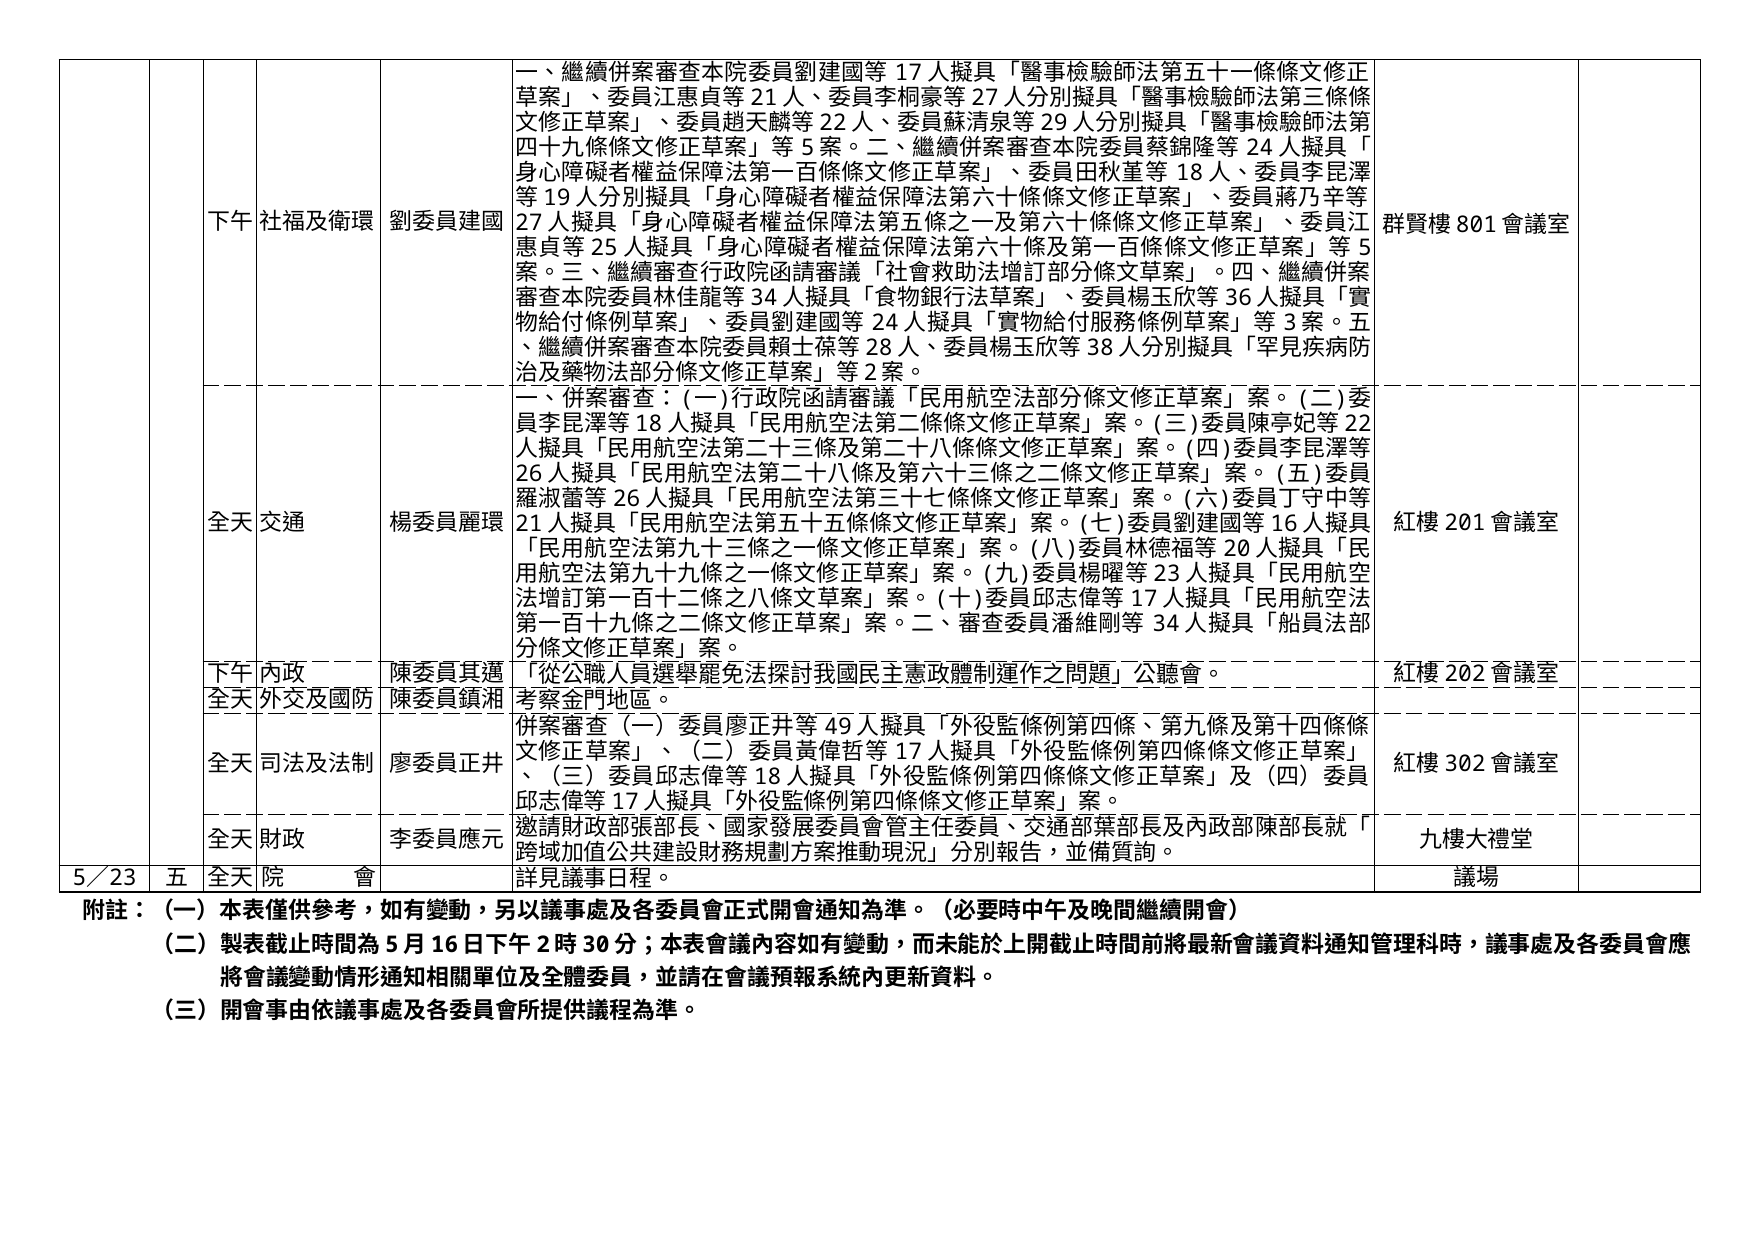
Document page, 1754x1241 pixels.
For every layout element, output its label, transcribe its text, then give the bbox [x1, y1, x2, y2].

table_cell [60, 60, 149, 865]
table_cell 社福及衛環 [257, 60, 380, 385]
table_cell [1579, 713, 1700, 814]
table_cell 陳委員鎮湘 [381, 687, 512, 713]
table_cell [1579, 687, 1700, 713]
table_cell 九樓大禮堂 [1375, 814, 1578, 865]
table_cell 一、併案審查：(一)行政院函請審議「民用航空法部分條文修正草案」案。(二)委員李昆澤等18人擬具「民用航空法第二條條文修正草案」案。(三)委員陳亭妃等22人擬具「民用航空法第二十三條及第二十八條條文修正草案」案。(四)委員李昆澤等26人擬具「民用航空法第二十八條及第六十三條之二條文修正草案」案。(五)委員羅淑蕾等26人擬具「民用航空法第三十七條條文修正草案」案。(六)委員丁守中等21人擬具「民用航空法第五十五條條文修正草案」案。(七)委員劉建國等16人擬具「民用航空法第九十三條之一條文修正草案」案。(八)委員林德福等20人擬具「民用航空法第九十九條之一條文修正草案」案。(九)委員楊曜等23人擬具「民用航空法增訂第一百十二條之八條文草案」案。(十)委員邱志偉等17人擬具「民用航空法第一百十九條之二條文修正草案」案。二、審查委員潘維剛等34人擬具「船員法部分條文修正草案」案。 [513, 385, 1374, 661]
table_cell 併案審查（一）委員廖正井等49人擬具「外役監條例第四條、第九條及第十四條條文修正草案」、（二）委員黃偉哲等17人擬具「外役監條例第四條條文修正草案」、（三）委員邱志偉等18人擬具「外役監條例第四條條文修正草案」及（四）委員邱志偉等17人擬具「外役監條例第四條條文修正草案」案。 [513, 713, 1374, 814]
table_cell 陳委員其邁 [381, 661, 512, 687]
text （三）開會事由依議事處及各委員會所提供議程為準。 [151, 992, 1695, 1025]
table_cell 邀請財政部張部長、國家發展委員會管主任委員、交通部葉部長及內政部陳部長就「跨域加值公共建設財務規劃方案推動現況」分別報告，並備質詢。 [513, 814, 1374, 865]
table_cell 司法及法制 [257, 713, 380, 814]
table_cell 紅樓202會議室 [1375, 661, 1578, 687]
table_cell [1375, 687, 1578, 713]
table_cell [1579, 814, 1700, 865]
table_cell 議場 [1375, 866, 1578, 891]
table_cell 楊委員麗環 [381, 385, 512, 661]
table_cell 劉委員建國 [381, 60, 512, 385]
table_cell 下午 [204, 60, 256, 385]
table_cell 紅樓302會議室 [1375, 713, 1578, 814]
table_cell [1579, 60, 1700, 385]
table_cell [150, 60, 203, 865]
table_cell 內政 [257, 661, 380, 687]
table_cell [1579, 866, 1700, 891]
table_cell 全天 [204, 814, 256, 865]
table_cell [381, 866, 512, 891]
table_cell 交通 [257, 385, 380, 661]
table_cell 下午 [204, 661, 256, 687]
table_cell 李委員應元 [381, 814, 512, 865]
table_cell [1579, 385, 1700, 661]
table_cell 群賢樓801會議室 [1375, 60, 1578, 385]
text 附註：（一）本表僅供參考，如有變動，另以議事處及各委員會正式開會通知為準。（必要時中午及晚間繼續開會） [59, 893, 1695, 926]
table_cell 全天 [204, 687, 256, 713]
table_cell 全天 [204, 866, 256, 891]
table_cell [1579, 661, 1700, 687]
text （二）製表截止時間為5月16日下午2時30分；本表會議內容如有變動，而未能於上開截止時間前將最新會議資料通知管理科時，議事處及各委員會應將會議變動情形通知相關單位及全體委員，並請在會議預報系統內更新資料。 [151, 926, 1695, 992]
table_cell 「從公職人員選舉罷免法探討我國民主憲政體制運作之問題」公聽會。 [513, 661, 1374, 687]
table_cell 全天 [204, 713, 256, 814]
table_cell 考察金門地區。 [513, 687, 1374, 713]
table_cell 詳見議事日程。 [513, 866, 1374, 891]
table_cell 五 [150, 866, 203, 891]
table_cell 財政 [257, 814, 380, 865]
table_cell 5／23 [60, 866, 149, 891]
table_cell 院 會 [257, 866, 380, 891]
table_cell 廖委員正井 [381, 713, 512, 814]
table_cell 全天 [204, 385, 256, 661]
table_cell 一、繼續併案審查本院委員劉建國等17人擬具「醫事檢驗師法第五十一條條文修正草案」、委員江惠貞等21人、委員李桐豪等27人分別擬具「醫事檢驗師法第三條條文修正草案」、委員趙天麟等22人、委員蘇清泉等29人分別擬具「醫事檢驗師法第四十九條條文修正草案」等5案。二、繼續併案審查本院委員蔡錦隆等24人擬具「身心障礙者權益保障法第一百條條文修正草案」、委員田秋堇等18人、委員李昆澤等19人分別擬具「身心障礙者權益保障法第六十條條文修正草案」、委員蔣乃辛等27人擬具「身心障礙者權益保障法第五條之一及第六十條條文修正草案」、委員江惠貞等25人擬具「身心障礙者權益保障法第六十條及第一百條條文修正草案」等5案。三、繼續審查行政院函請審議「社會救助法增訂部分條文草案」。四、繼續併案審查本院委員林佳龍等34人擬具「食物銀行法草案」、委員楊玉欣等36人擬具「實物給付條例草案」、委員劉建國等24人擬具「實物給付服務條例草案」等3案。五、繼續併案審查本院委員賴士葆等28人、委員楊玉欣等38人分別擬具「罕見疾病防治及藥物法部分條文修正草案」等2案。 [513, 60, 1374, 385]
table_cell 外交及國防 [257, 687, 380, 713]
table_cell 紅樓201會議室 [1375, 385, 1578, 661]
